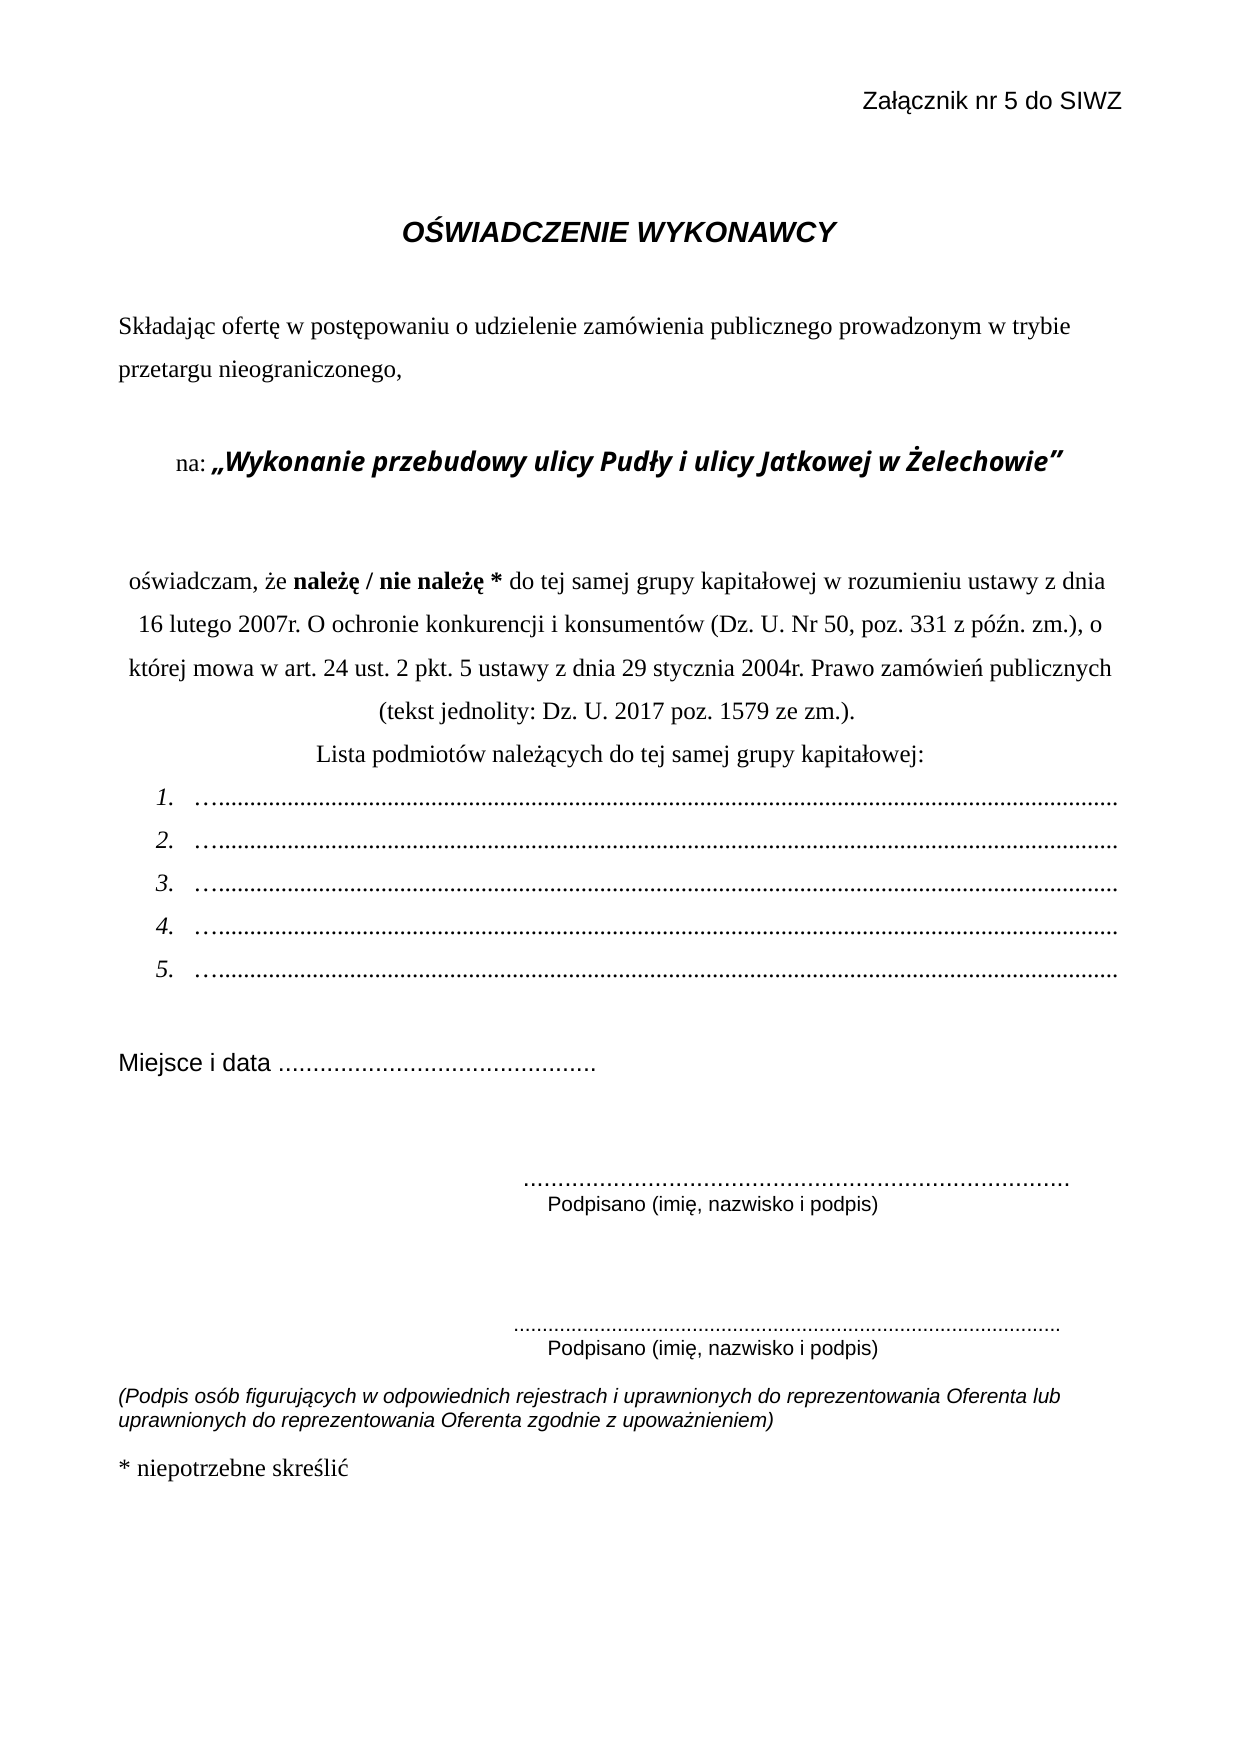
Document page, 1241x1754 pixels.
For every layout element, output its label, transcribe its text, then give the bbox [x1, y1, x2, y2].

text Lista podmiotów należących do tej samej grupy kapitałowej: [118, 739, 1122, 768]
text (Podpis osób figurujących w odpowiednich rejestrach i uprawnionych do reprezentowania Oferenta lub uprawnionych do reprezentowania Oferenta zgodnie z upoważnieniem) [118, 1383, 1122, 1431]
text Załącznik nr 5 do SIWZ [118, 86, 1122, 115]
text na: „Wykonanie przebudowy ulicy Pudły i ulicy Jatkowej w Żelechowie” [118, 441, 1122, 480]
text Podpisano (imię, nazwisko i podpis) [472, 1192, 1122, 1216]
text ............................................................................... [148, 1163, 1122, 1192]
text oświadczam, że należę / nie należę * do tej samej grupy kapitałowej w rozumieniu ustawy z dnia 16 lutego 2007r. O ochronie konkurencji i konsumentów (Dz. U. Nr 50, poz. 331 z późn. zm.), o której mowa w art. 24 ust. 2 pkt. 5 ustawy z dnia 29 stycznia 2004r. Prawo zamówień publicznych (tekst jednolity: Dz. U. 2017 poz. 1579 ze zm.). [118, 566, 1122, 724]
list …................................................................................................................................................ [156, 911, 1122, 940]
text Miejsce i data .............................................. [118, 1048, 1122, 1077]
list …................................................................................................................................................ [156, 954, 1122, 983]
text Podpisano (imię, nazwisko i podpis) [472, 1336, 1122, 1359]
list …................................................................................................................................................ [156, 782, 1122, 811]
text ............................................................................................... [472, 1312, 1122, 1336]
text przetargu nieograniczonego, [118, 354, 1122, 383]
list …................................................................................................................................................ [156, 825, 1122, 854]
text OŚWIADCZENIE WYKONAWCY [118, 215, 1122, 249]
list …................................................................................................................................................ [156, 868, 1122, 897]
text Składając ofertę w postępowaniu o udzielenie zamówienia publicznego prowadzonym w trybie [118, 311, 1122, 340]
text * niepotrzebne skreślić [118, 1453, 1122, 1482]
